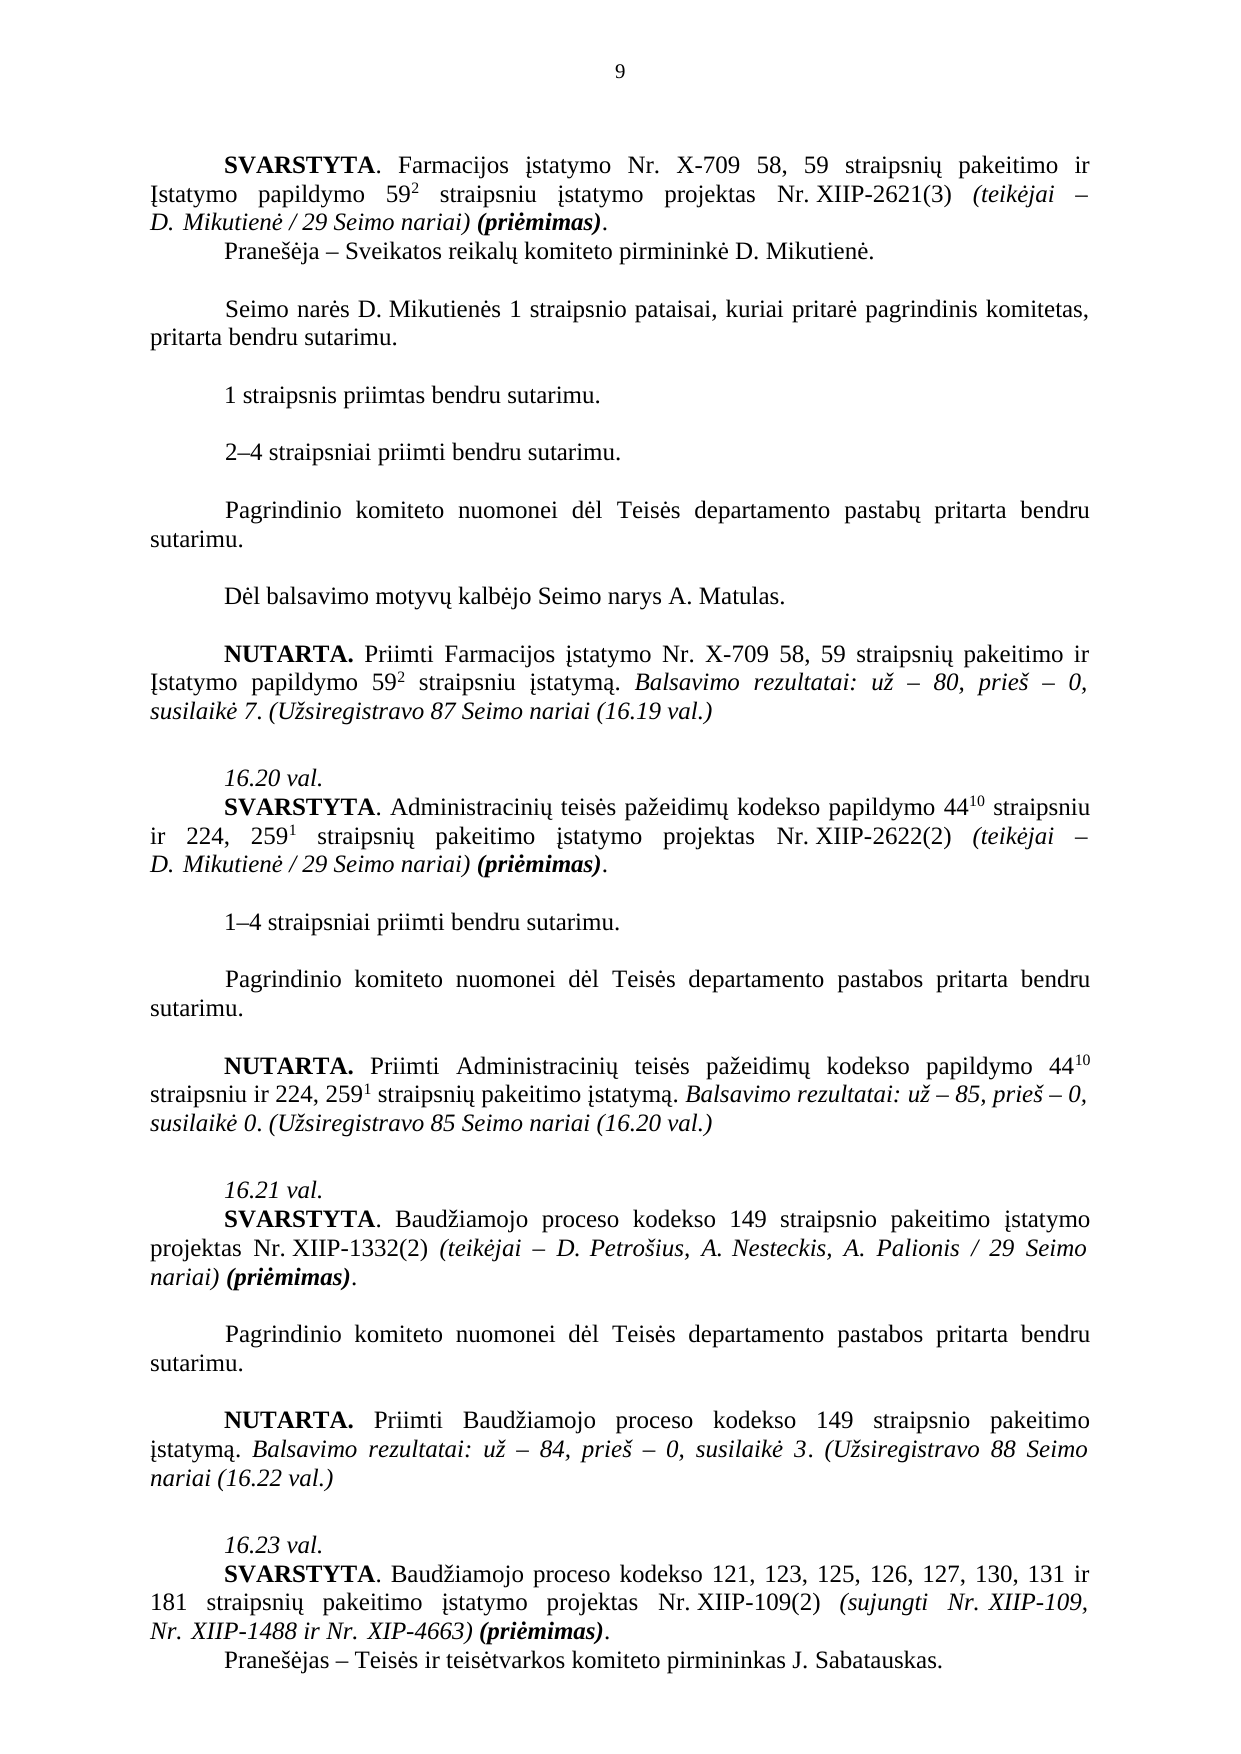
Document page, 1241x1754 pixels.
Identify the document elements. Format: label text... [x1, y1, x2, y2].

text NUTARTA. Priimti Farmacijos įstatymo Nr. X-709 58, 59 straipsnių pakeitimo ir Įstatymo papildymo 592 straipsniu įstatymą. Balsavimo rezultatai: už – 80, prieš – 0, susilaikė 7. (Užsiregistravo 87 Seimo nariai (16.19 val.) [150, 639, 1090, 725]
text 16.23 val. [150, 1530, 1090, 1559]
text NUTARTA. Priimti Baudžiamojo proceso kodekso 149 straipsnio pakeitimo įstatymą. Balsavimo rezultatai: už – 84, prieš – 0, susilaikė 3. (Užsiregistravo 88 Seimo nariai (16.22 val.) [150, 1405, 1090, 1492]
text Pranešėjas – Teisės ir teisėtvarkos komiteto pirmininkas J. Sabatauskas. [150, 1645, 1090, 1674]
text NUTARTA. Priimti Administracinių teisės pažeidimų kodekso papildymo 4410 straipsniu ir 224, 2591 straipsnių pakeitimo įstatymą. Balsavimo rezultatai: už – 85, prieš – 0, susilaikė 0. (Užsiregistravo 85 Seimo nariai (16.20 val.) [150, 1051, 1090, 1137]
text SVARSTYTA. Farmacijos įstatymo Nr. X-709 58, 59 straipsnių pakeitimo ir Įstatymo papildymo 592 straipsniu įstatymo projektas Nr. XIIP-2621(3) (teikėjai – D. Mikutienė / 29 Seimo nariai) (priėmimas). [150, 150, 1090, 236]
text 16.21 val. [150, 1175, 1090, 1204]
text SVARSTYTA. Baudžiamojo proceso kodekso 121, 123, 125, 126, 127, 130, 131 ir 181 straipsnių pakeitimo įstatymo projektas Nr. XIIP-109(2) (sujungti Nr. XIIP-109, Nr. XIIP-1488 ir Nr. XIP-4663) (priėmimas). [150, 1559, 1090, 1645]
text Pagrindinio komiteto nuomonei dėl Teisės departamento pastabos pritarta bendru sutarimu. [150, 1319, 1090, 1377]
text SVARSTYTA. Administracinių teisės pažeidimų kodekso papildymo 4410 straipsniu ir 224, 2591 straipsnių pakeitimo įstatymo projektas Nr. XIIP-2622(2) (teikėjai – D. Mikutienė / 29 Seimo nariai) (priėmimas). [150, 792, 1090, 878]
text Pagrindinio komiteto nuomonei dėl Teisės departamento pastabų pritarta bendru sutarimu. [150, 495, 1090, 552]
text 16.20 val. [150, 763, 1090, 792]
text SVARSTYTA. Baudžiamojo proceso kodekso 149 straipsnio pakeitimo įstatymo projektas Nr. XIIP-1332(2) (teikėjai – D. Petrošius, A. Nesteckis, A. Palionis / 29 Seimo nariai) (priėmimas). [150, 1204, 1090, 1290]
text Pagrindinio komiteto nuomonei dėl Teisės departamento pastabos pritarta bendru sutarimu. [150, 964, 1090, 1022]
text Pranešėja – Sveikatos reikalų komiteto pirmininkė D. Mikutienė. [150, 236, 1090, 265]
text 1–4 straipsniai priimti bendru sutarimu. [150, 907, 1090, 936]
text 2–4 straipsniai priimti bendru sutarimu. [150, 437, 1090, 466]
text Dėl balsavimo motyvų kalbėjo Seimo narys A. Matulas. [150, 581, 1090, 610]
text 1 straipsnis priimtas bendru sutarimu. [150, 380, 1090, 409]
text Seimo narės D. Mikutienės 1 straipsnio pataisai, kuriai pritarė pagrindinis komitetas, pritarta bendru sutarimu. [150, 294, 1090, 351]
